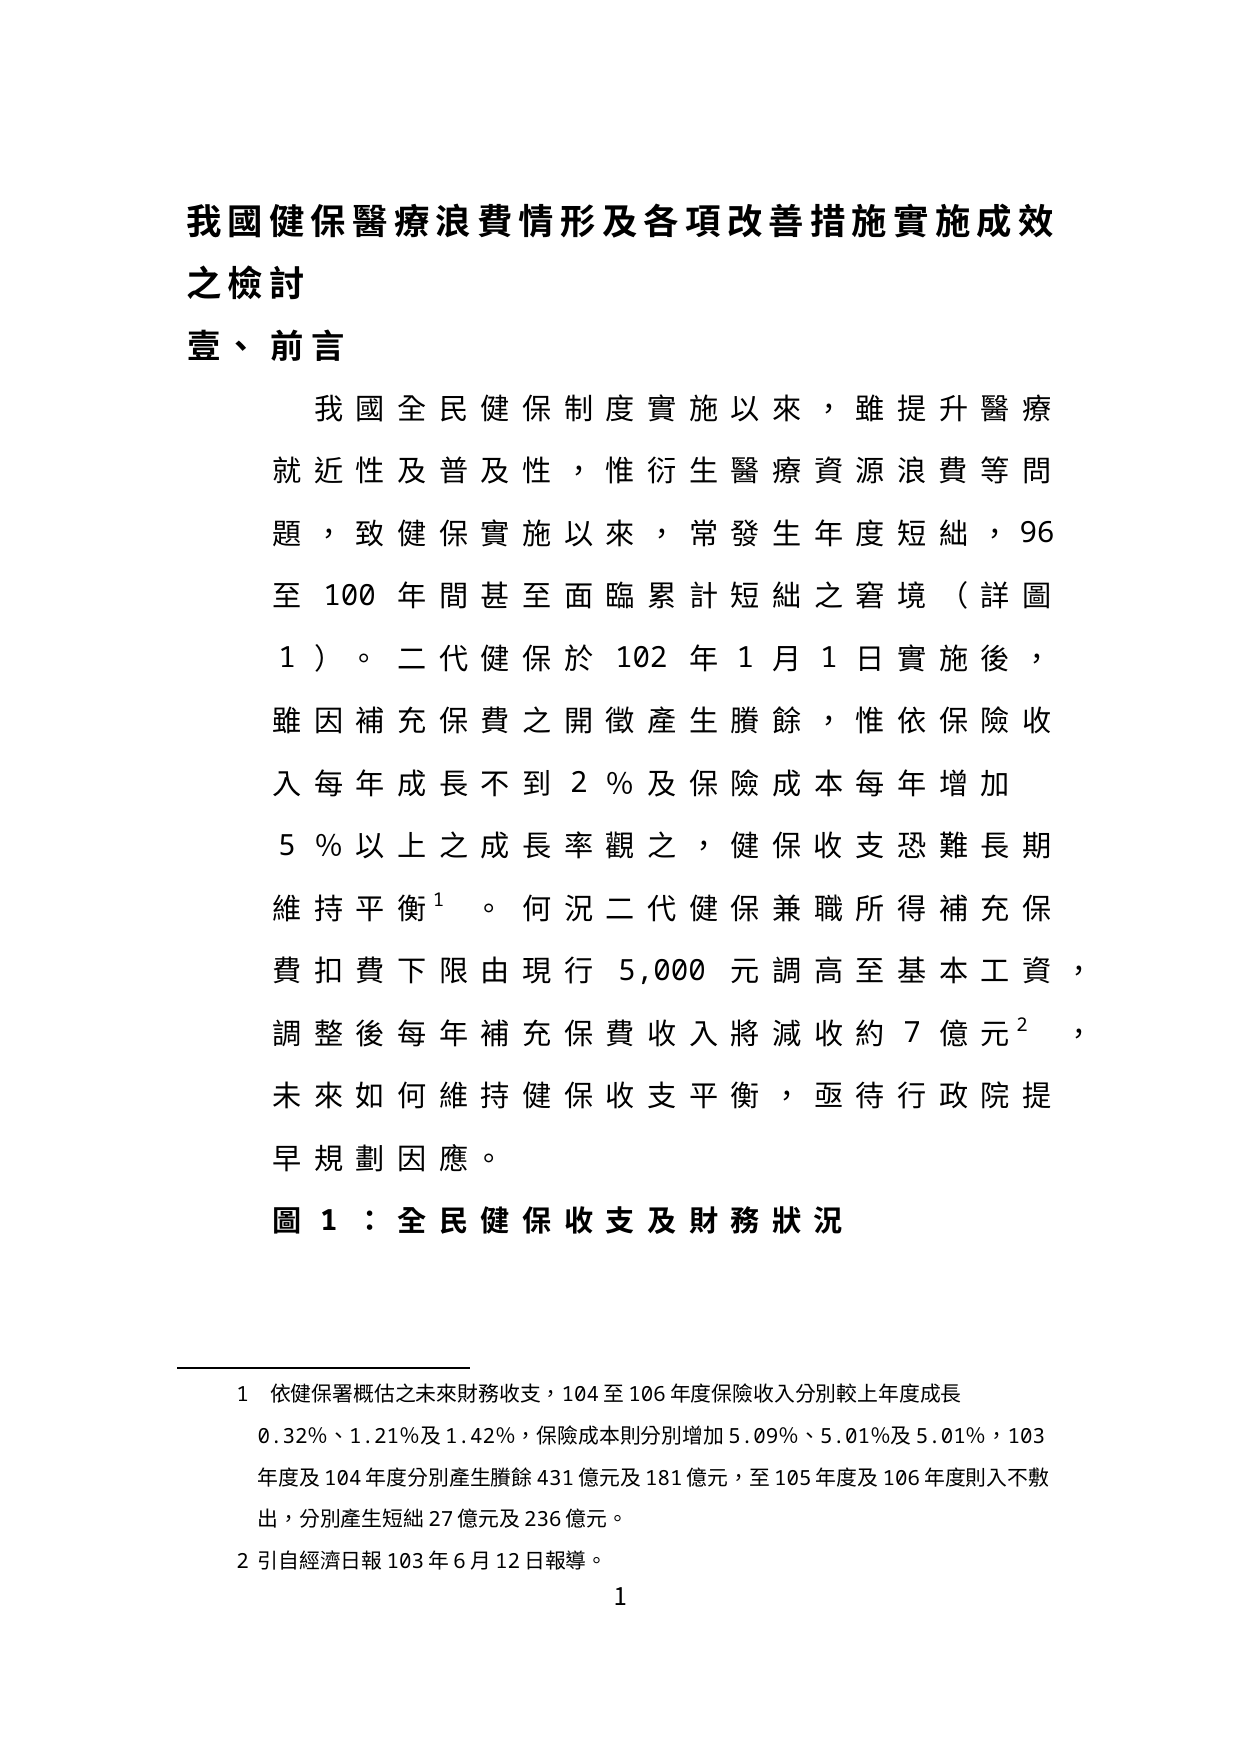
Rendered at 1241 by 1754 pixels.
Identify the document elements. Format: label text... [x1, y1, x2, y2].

text 壹、前言 [183, 302, 1058, 365]
text 圖1：全民健保收支及財務狀況 [240, 1177, 1058, 1302]
text 依健保署概估之未來財務收支，104至106年度保險收入分別較上年度成長0.32％、1.21％及1.42％，保險成本則分別增加5.09％、5.01％及5.01％，103年度及104年度分別產生賸餘431億元及181億元，至105年度及106年度則入不敷出，分別產生短絀27億元及236億元。 [236, 1368, 1063, 1535]
text 引自經濟日報103年6月12日報導。 [236, 1535, 1063, 1577]
text 我國健保醫療浪費情形及各項改善措施實施成效之檢討 [183, 177, 1058, 302]
text 我國全民健保制度實施以來，雖提升醫療就近性及普及性，惟衍生醫療資源浪費等問題，致健保實施以來，常發生年度短絀，96至100年間甚至面臨累計短絀之窘境（詳圖1）。二代健保於102年1月1日實施後，雖因補充保費之開徵產生賸餘，惟依保險收入每年成長不到2％及保險成本每年增加5％以上之成長率觀之，健保收支恐難長期維持平衡。何況二代健保兼職所得補充保費扣費下限由現行5,000元調高至基本工資，調整後每年補充保費收入將減收約7億元，未來如何維持健保收支平衡，亟待行政院提早規劃因應。 [242, 365, 1058, 1177]
